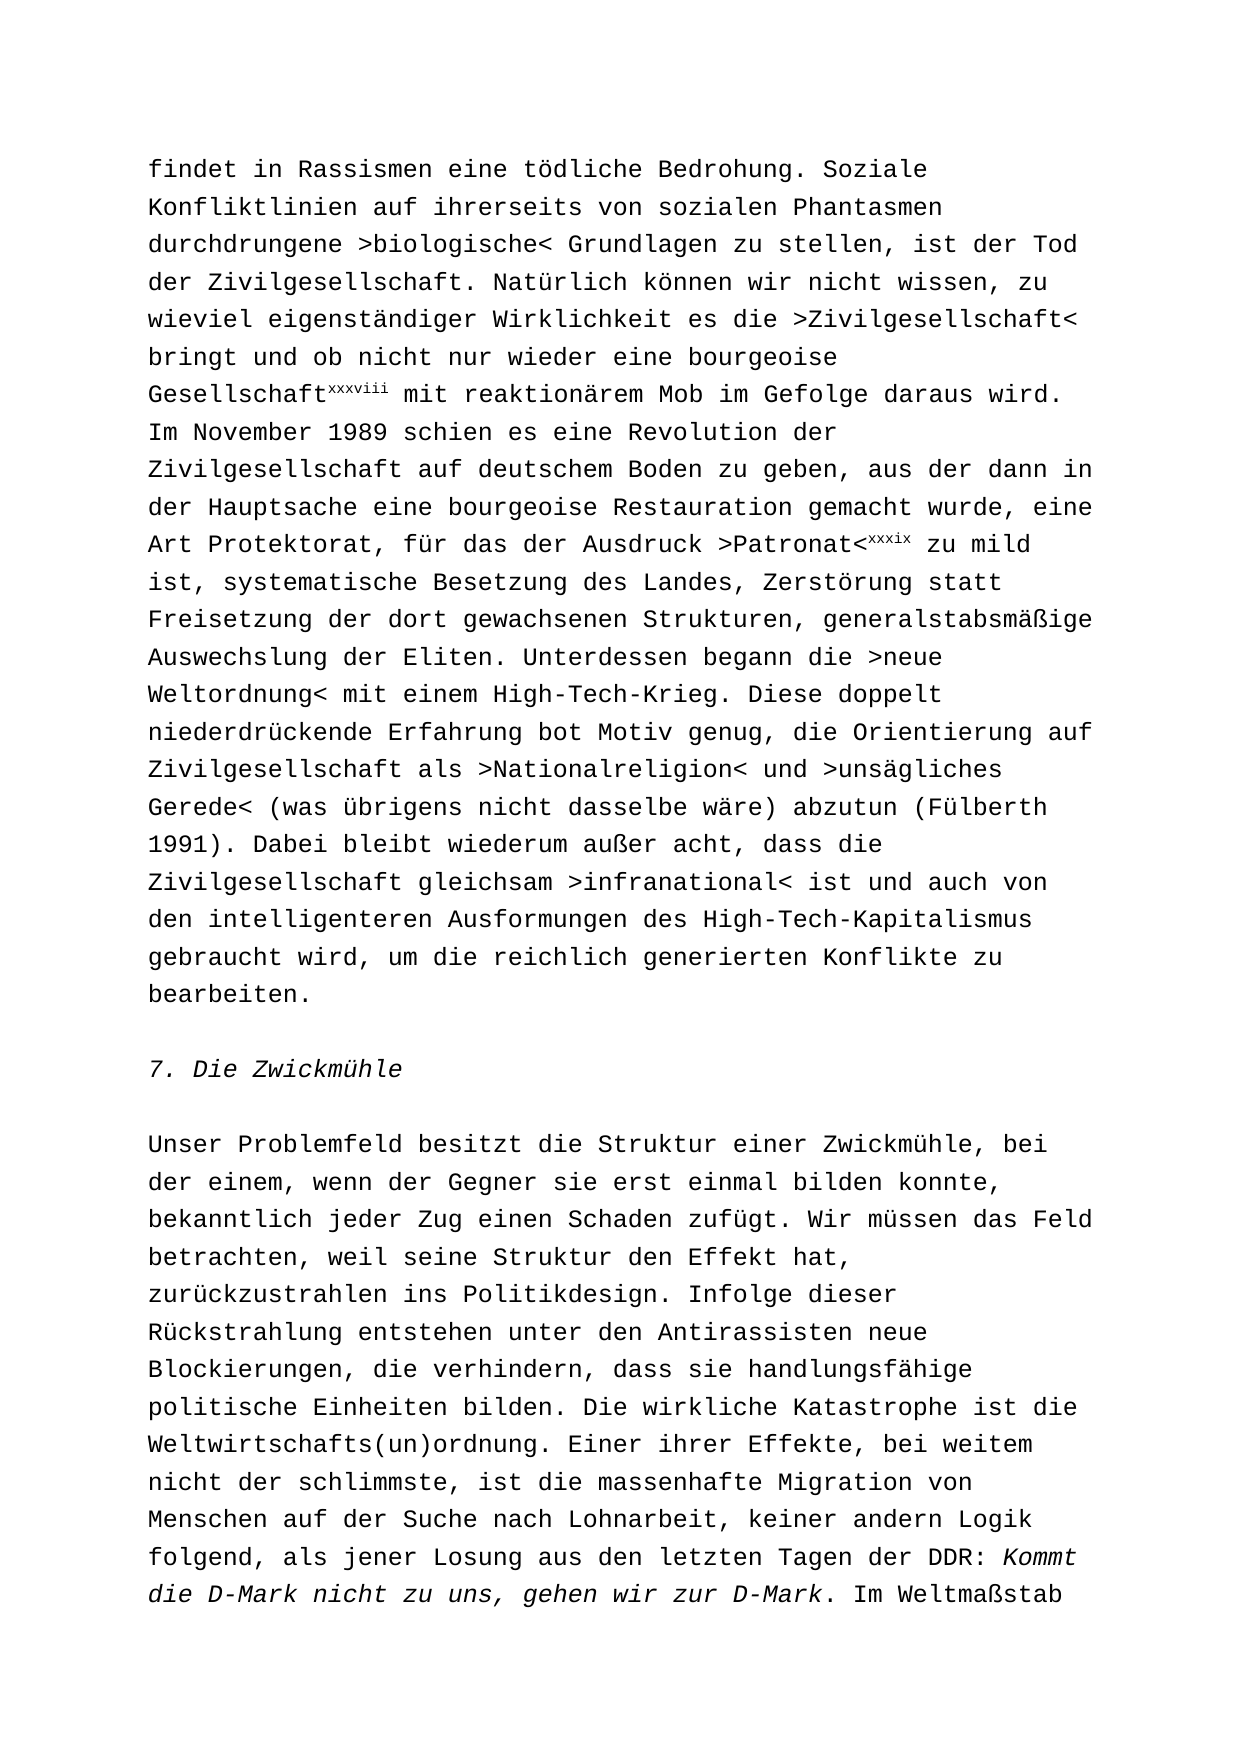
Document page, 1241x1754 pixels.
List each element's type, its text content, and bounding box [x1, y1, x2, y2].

text findet in Rassismen eine tödliche Bedrohung. Soziale Konfliktlinien auf ihrerseits von sozialen Phantasmen durchdrungene >biologische< Grundlagen zu stellen, ist der Tod der Zivilgesellschaft. Natürlich können wir nicht wissen, zu wieviel eigenständiger Wirklichkeit es die >Zivilgesellschaft< bringt und ob nicht nur wieder eine bourgeoise Gesellschaft mit reaktionärem Mob im Gefolge daraus wird. Im November 1989 schien es eine Revolution der Zivilgesellschaft auf deutschem Boden zu geben, aus der dann in der Hauptsache eine bourgeoise Restauration gemacht wurde, eine Art Protektorat, für das der Ausdruck >Patronat< zu mild ist, systematische Besetzung des Landes, Zerstörung statt Freisetzung der dort gewachsenen Strukturen, generalstabsmäßige Auswechslung der Eliten. Unterdessen begann die >neue Weltordnung< mit einem High-Tech-Krieg. Diese doppelt niederdrückende Erfahrung bot Motiv genug, die Orientierung auf Zivilgesellschaft als >Nationalreligion< und >unsägliches Gerede< (was übrigens nicht dasselbe wäre) abzutun (Fülberth 1991). Dabei bleibt wiederum außer acht, dass die Zivilgesellschaft gleichsam >infranational< ist und auch von den intelligenteren Ausformungen des High-Tech-Kapitalismus gebraucht wird, um die reichlich generierten Konflikte zu bearbeiten. [148, 148, 1093, 1010]
text 7. Die Zwickmühle [148, 1048, 1093, 1085]
text Unser Problemfeld besitzt die Struktur einer Zwickmühle, bei der einem, wenn der Gegner sie erst einmal bilden konnte, bekanntlich jeder Zug einen Schaden zufügt. Wir müssen das Feld betrachten, weil seine Struktur den Effekt hat, zurückzustrahlen ins Politikdesign. Infolge dieser Rückstrahlung entstehen unter den Antirassisten neue Blockierungen, die verhindern, dass sie handlungsfähige politische Einheiten bilden. Die wirkliche Katastrophe ist die Weltwirtschafts(un)ordnung. Einer ihrer Effekte, bei weitem nicht der schlimmste, ist die massenhafte Migration von Menschen auf der Suche nach Lohnarbeit, keiner andern Logik folgend, als jener Losung aus den letzten Tagen der DDR: Kommt die D-Mark nicht zu uns, gehen wir zur D-Mark. Im Weltmaßstab [148, 1123, 1093, 1610]
